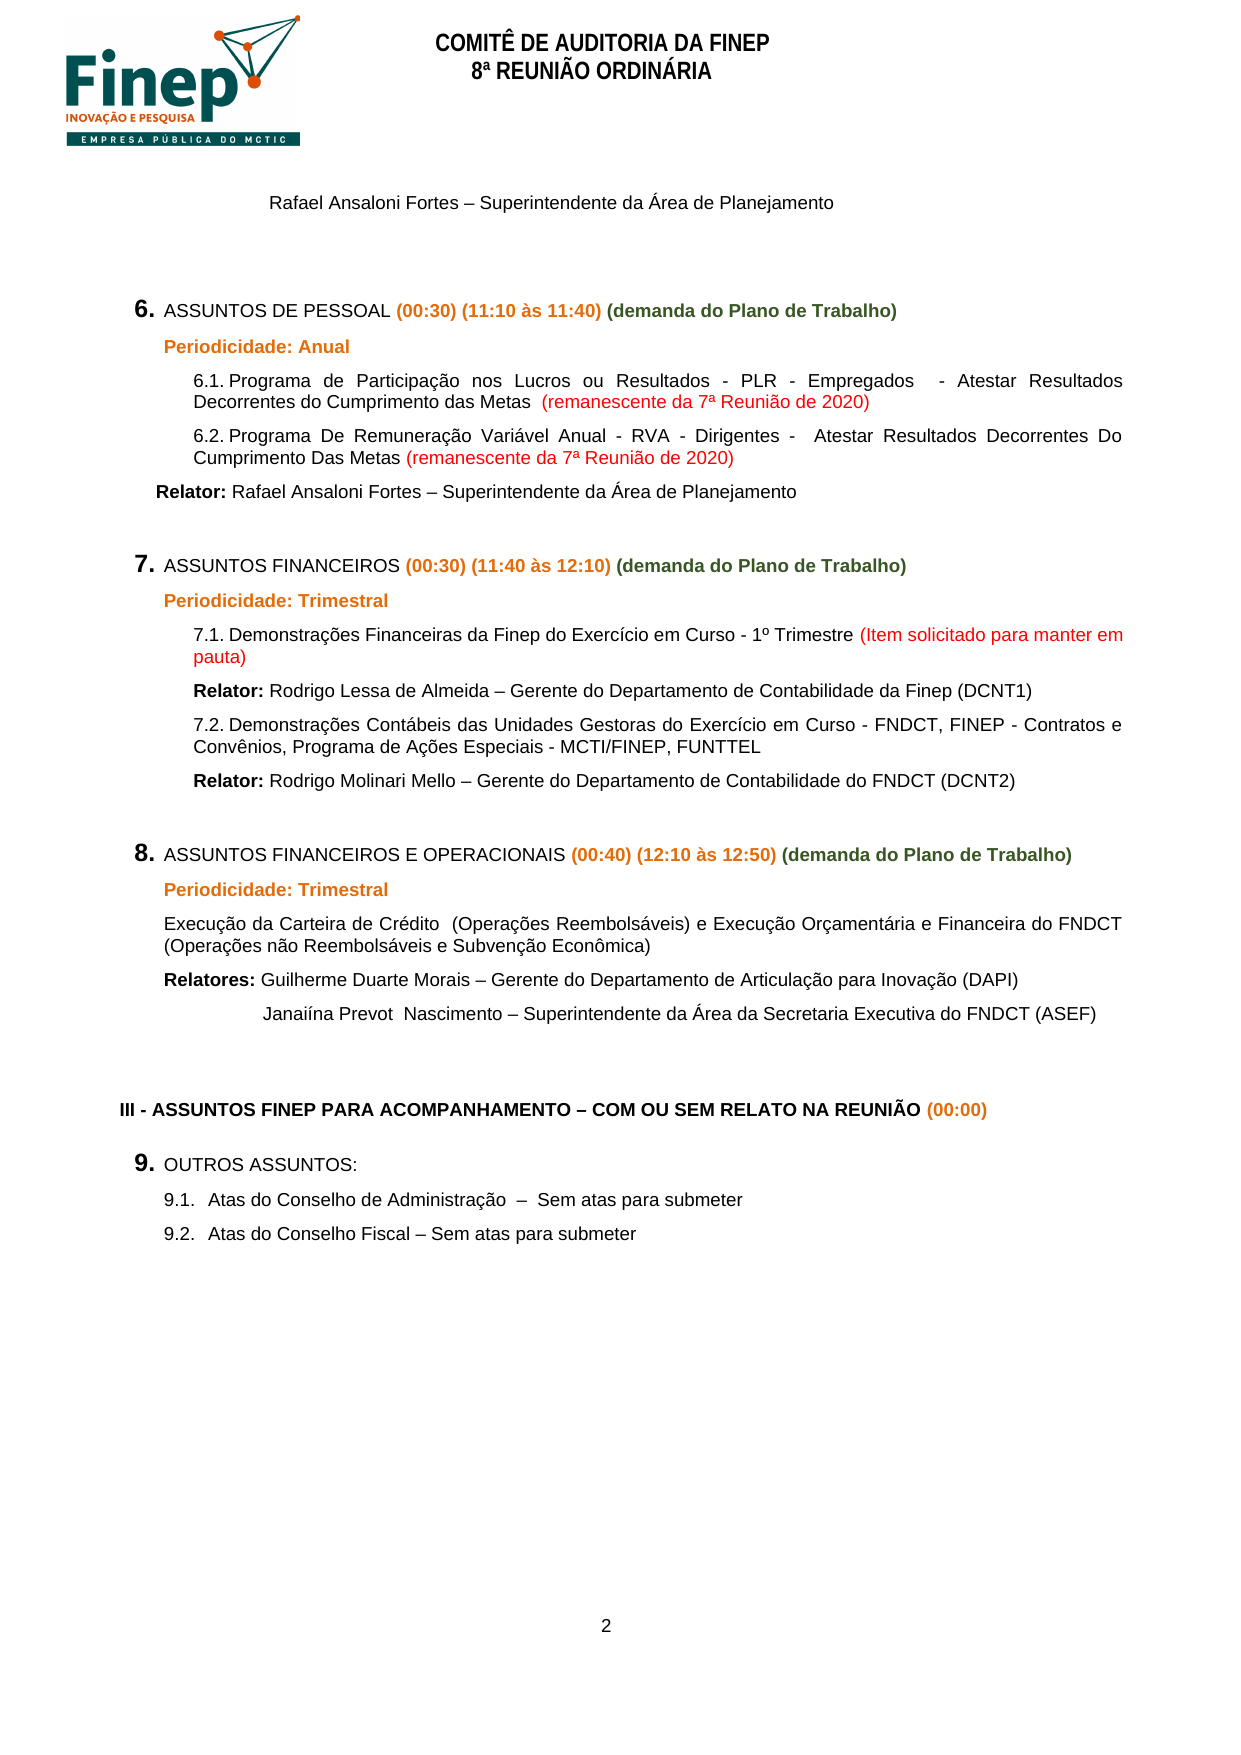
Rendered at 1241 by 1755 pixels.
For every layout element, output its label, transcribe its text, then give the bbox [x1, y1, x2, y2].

list Programa de Participação nos Lucros ou Resultados - PLR - Empregados - Atestar Resultados Decorrentes do Cumprimento das Metas (remanescente da 7ª Reunião de 2020) [193, 369, 1123, 413]
text Relator: Rodrigo Lessa de Almeida – Gerente do Departamento de Contabilidade da Finep (DCNT1) [193, 680, 1123, 701]
list Atas do Conselho de Administração – Sem atas para submeter [164, 1189, 1123, 1211]
list ASSUNTOS FINANCEIROS (00:30) (11:40 às 12:10) (demanda do Plano de Trabalho) [134, 549, 1123, 578]
text Periodicidade: Anual [151, 335, 1123, 357]
text III - ASSUNTOS FINEP PARA ACOMPANHAMENTO – COM OU SEM RELATO NA REUNIÃO (00:00) [119, 1098, 1123, 1120]
text Periodicidade: Trimestral [151, 590, 1123, 612]
list Programa De Remuneração Variável Anual - RVA - Dirigentes - Atestar Resultados Decorrentes Do Cumprimento Das Metas (remanescente da 7ª Reunião de 2020) [193, 425, 1123, 468]
text Execução da Carteira de Crédito (Operações Reembolsáveis) e Execução Orçamentária e Financeira do FNDCT (Operações não Reembolsáveis e Subvenção Econômica) [164, 913, 1123, 956]
list OUTROS ASSUNTOS: [134, 1148, 1123, 1177]
text Periodicidade: Trimestral [151, 879, 1123, 900]
list Demonstrações Contábeis das Unidades Gestoras do Exercício em Curso - FNDCT, FINEP - Contratos e Convênios, Programa de Ações Especiais - MCTI/FINEP, FUNTTEL [193, 714, 1123, 757]
list ASSUNTOS DE PESSOAL (00:30) (11:10 às 11:40) (demanda do Plano de Trabalho) [134, 294, 1123, 323]
text Janaiína Prevot Nascimento – Superintendente da Área da Secretaria Executiva do FNDCT (ASEF) [164, 1003, 1123, 1024]
list ASSUNTOS FINANCEIROS E OPERACIONAIS (00:40) (12:10 às 12:50) (demanda do Plano de Trabalho) [134, 838, 1123, 866]
text Rafael Ansaloni Fortes – Superintendente da Área de Planejamento [127, 192, 1123, 213]
list Demonstrações Financeiras da Finep do Exercício em Curso - 1º Trimestre (Item solicitado para manter em pauta) [193, 624, 1123, 667]
list Atas do Conselho Fiscal – Sem atas para submeter [164, 1223, 1123, 1245]
text Relator: Rodrigo Molinari Mello – Gerente do Departamento de Contabilidade do FNDCT (DCNT2) [193, 769, 1123, 791]
text Relatores: Guilherme Duarte Morais – Gerente do Departamento de Articulação para Inovação (DAPI) [164, 968, 1123, 990]
text Relator: Rafael Ansaloni Fortes – Superintendente da Área de Planejamento [156, 481, 1123, 502]
